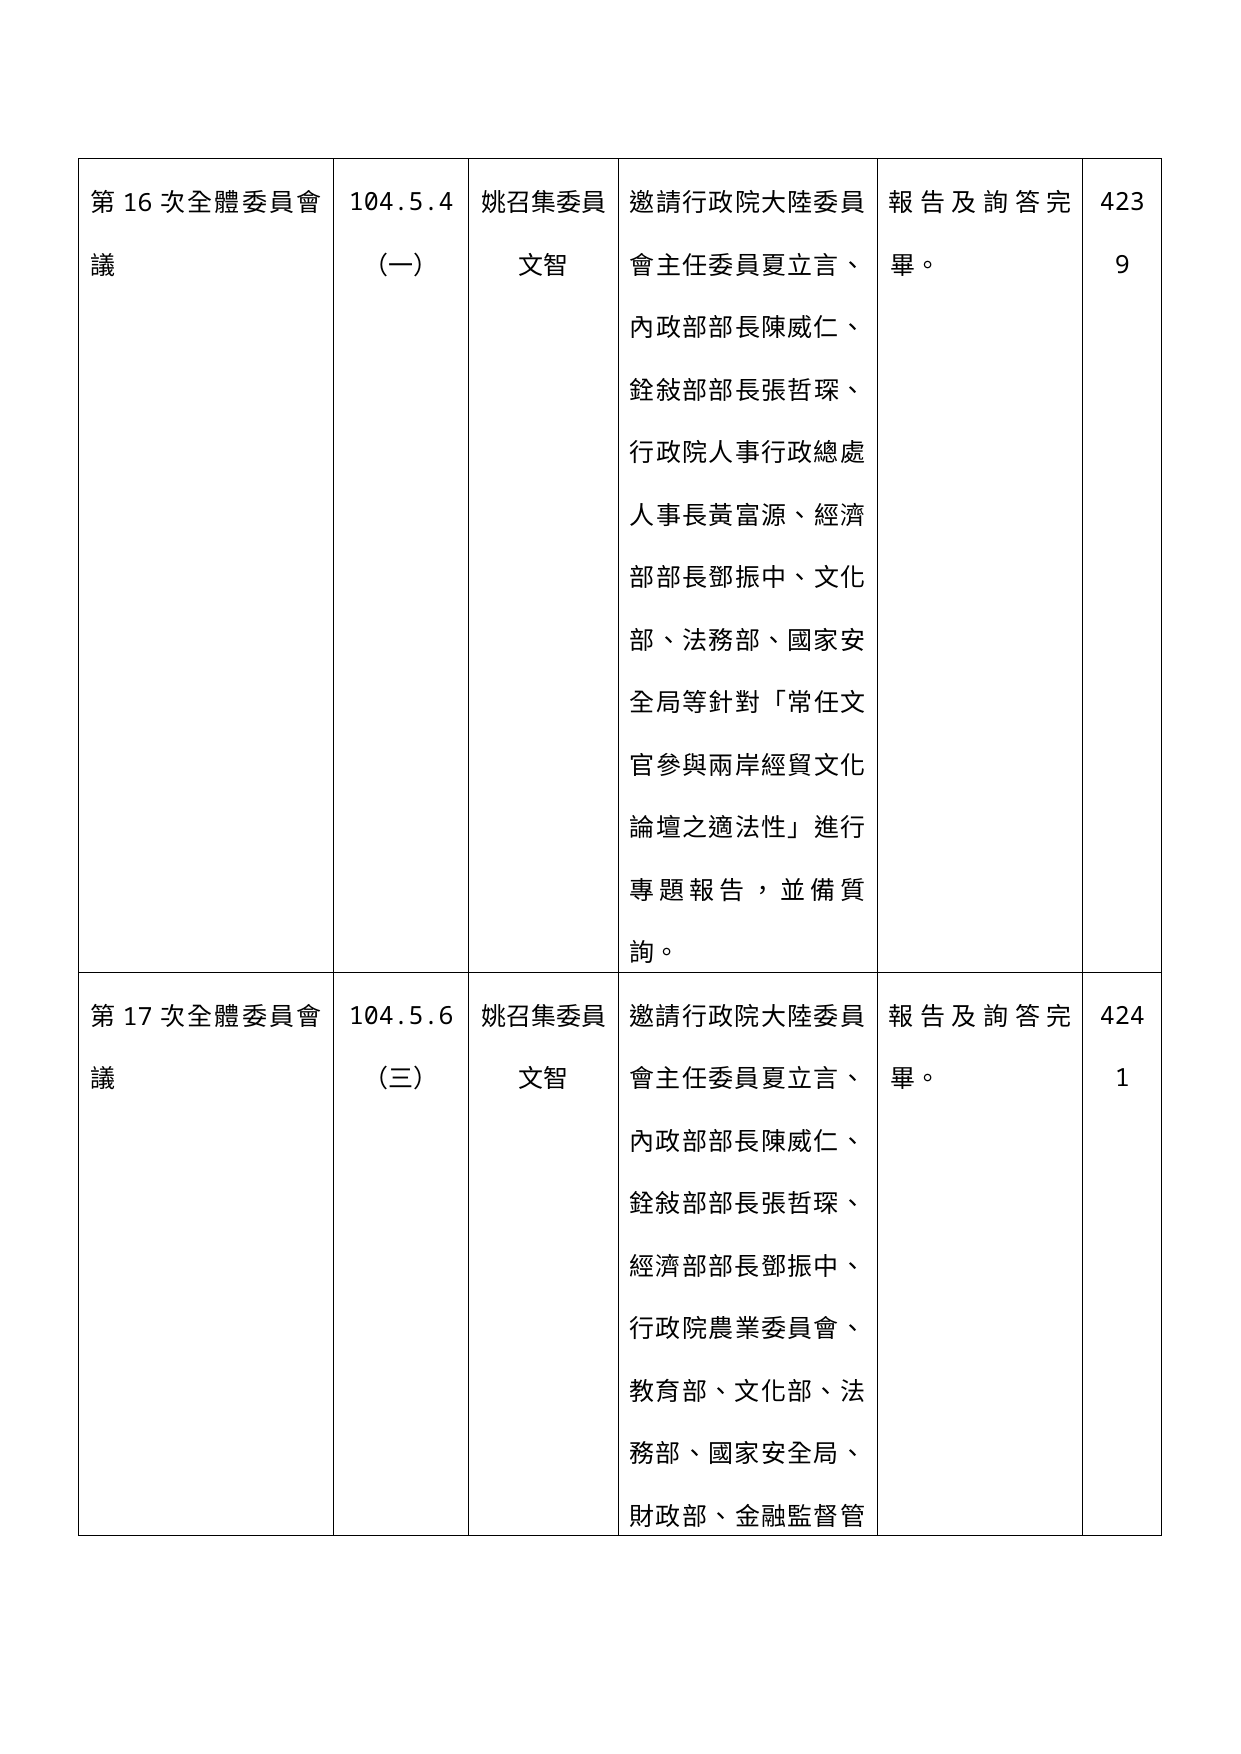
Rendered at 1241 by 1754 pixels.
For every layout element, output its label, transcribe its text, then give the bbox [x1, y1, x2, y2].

table_cell 104.5.6（三） [334, 973, 468, 1535]
table_cell 報告及詢答完畢。 [878, 973, 1082, 1535]
table_cell 104.5.4（一） [334, 159, 468, 972]
table_cell 邀請行政院大陸委員會主任委員夏立言、內政部部長陳威仁、銓敍部部長張哲琛、行政院人事行政總處人事長黃富源、經濟部部長鄧振中、文化部、法務部、國家安全局等針對「常任文官參與兩岸經貿文化論壇之適法性」進行專題報告，並備質詢。 [619, 159, 877, 972]
table_cell 邀請行政院大陸委員會主任委員夏立言、內政部部長陳威仁、銓敍部部長張哲琛、經濟部部長鄧振中、行政院農業委員會、教育部、文化部、法務部、國家安全局、財政部、金融監督管 [619, 973, 877, 1535]
table_cell 4239 [1083, 159, 1161, 972]
table_cell 第17次全體委員會議 [79, 973, 333, 1535]
table_cell 姚召集委員文智 [469, 159, 618, 972]
table_cell 報告及詢答完畢。 [878, 159, 1082, 972]
table_cell 4241 [1083, 973, 1161, 1535]
table_cell 姚召集委員文智 [469, 973, 618, 1535]
table_cell 第16次全體委員會議 [79, 159, 333, 972]
